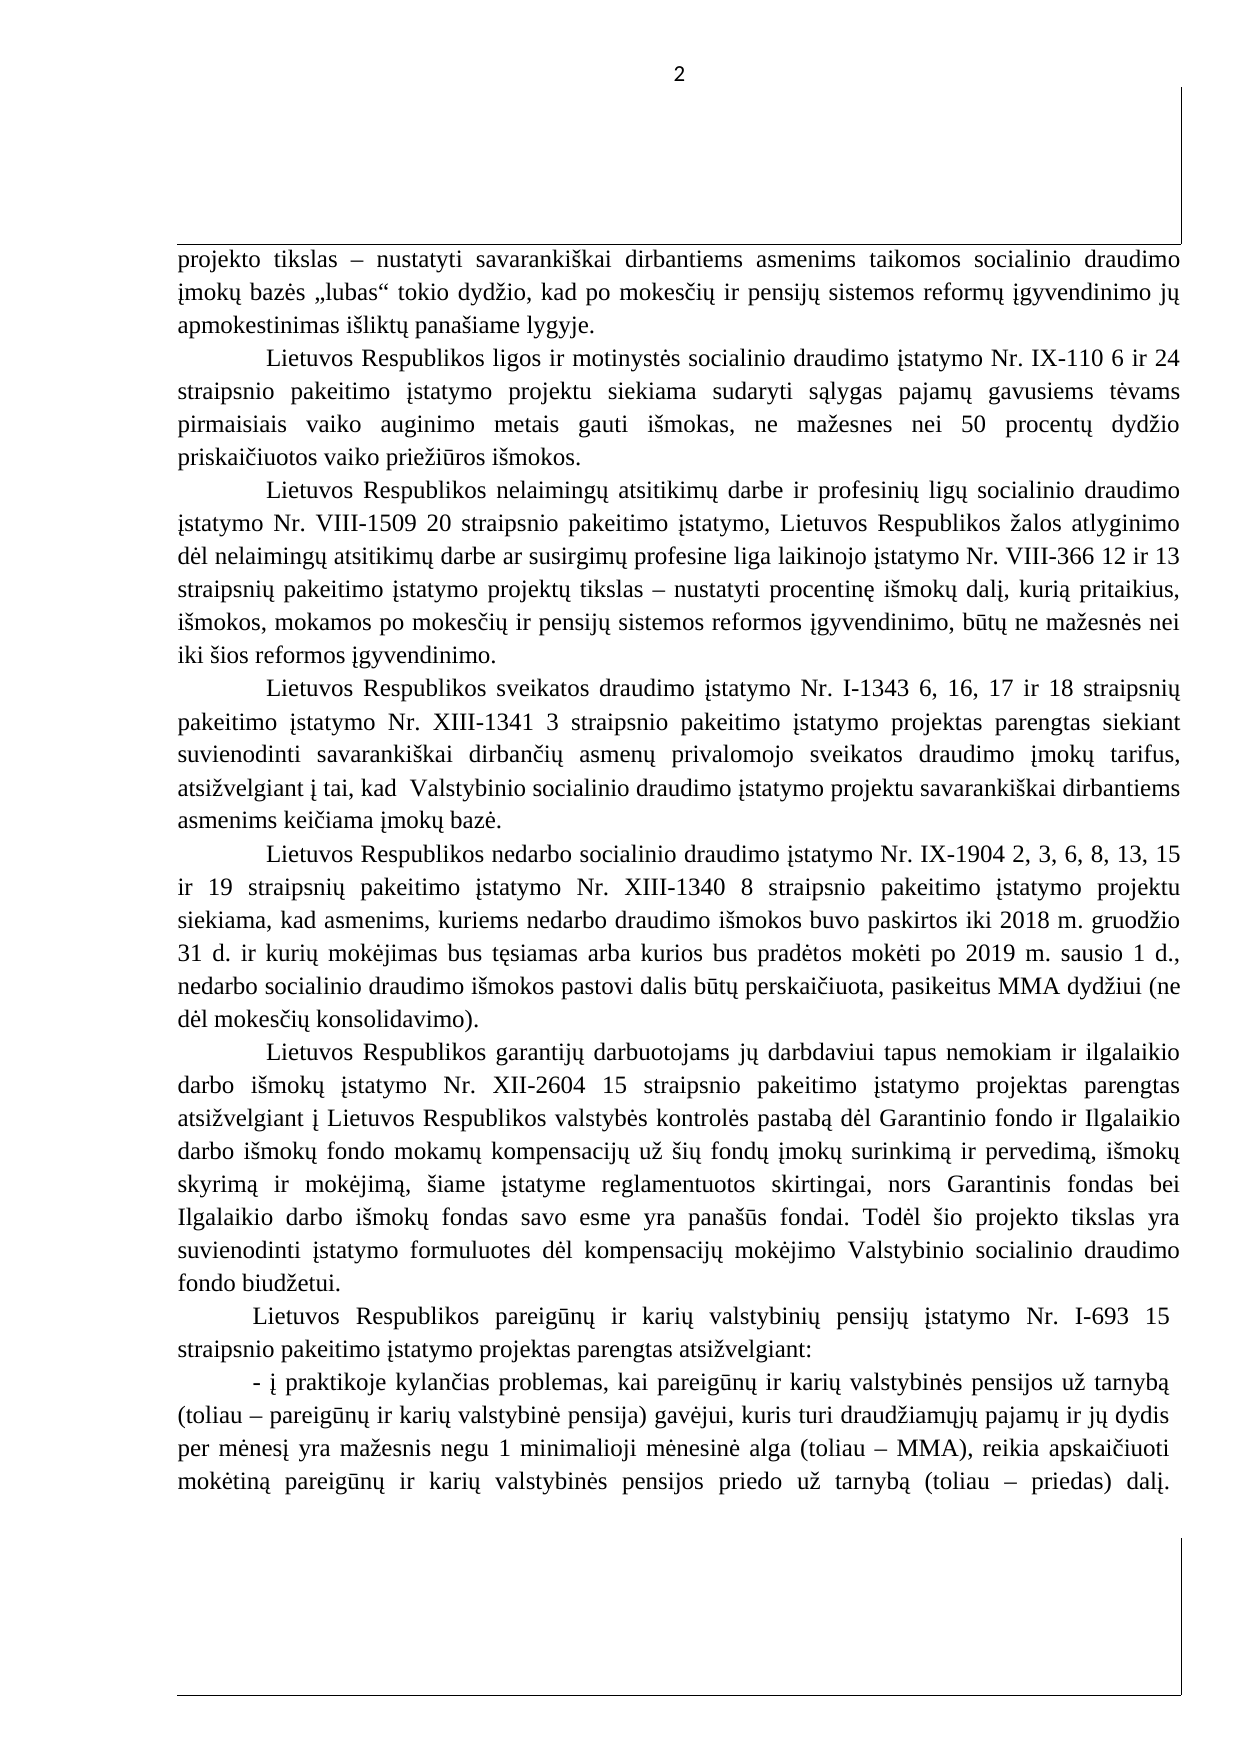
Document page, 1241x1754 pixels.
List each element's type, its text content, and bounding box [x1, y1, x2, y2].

text projekto tikslas – nustatyti savarankiškai dirbantiems asmenims taikomos socialinio draudimo įmokų bazės „lubas“ tokio dydžio, kad po mokesčių ir pensijų sistemos reformų įgyvendinimo jų apmokestinimas išliktų panašiame lygyje. [177, 244, 1181, 339]
text Lietuvos Respublikos nelaimingų atsitikimų darbe ir profesinių ligų socialinio draudimo įstatymo Nr. VIII-1509 20 straipsnio pakeitimo įstatymo, Lietuvos Respublikos žalos atlyginimo dėl nelaimingų atsitikimų darbe ar susirgimų profesine liga laikinojo įstatymo Nr. VIII-366 12 ir 13 straipsnių pakeitimo įstatymo projektų tikslas – nustatyti procentinę išmokų dalį, kurią pritaikius, išmokos, mokamos po mokesčių ir pensijų sistemos reformos įgyvendinimo, būtų ne mažesnės nei iki šios reformos įgyvendinimo. [177, 475, 1181, 669]
text - į praktikoje kylančias problemas, kai pareigūnų ir karių valstybinės pensijos už tarnybą (toliau – pareigūnų ir karių valstybinė pensija) gavėjui, kuris turi draudžiamųjų pajamų ir jų dydis per mėnesį yra mažesnis negu 1 minimalioji mėnesinė alga (toliau – MMA), reikia apskaičiuoti mokėtiną pareigūnų ir karių valstybinės pensijos priedo už tarnybą (toliau – priedas) dalį. [177, 1367, 1171, 1495]
text Lietuvos Respublikos garantijų darbuotojams jų darbdaviui tapus nemokiam ir ilgalaikio darbo išmokų įstatymo Nr. XII-2604 15 straipsnio pakeitimo įstatymo projektas parengtas atsižvelgiant į Lietuvos Respublikos valstybės kontrolės pastabą dėl Garantinio fondo ir Ilgalaikio darbo išmokų fondo mokamų kompensacijų už šių fondų įmokų surinkimą ir pervedimą, išmokų skyrimą ir mokėjimą, šiame įstatyme reglamentuotos skirtingai, nors Garantinis fondas bei Ilgalaikio darbo išmokų fondas savo esme yra panašūs fondai. Todėl šio projekto tikslas yra suvienodinti įstatymo formuluotes dėl kompensacijų mokėjimo Valstybinio socialinio draudimo fondo biudžetui. [177, 1037, 1181, 1297]
text Lietuvos Respublikos pareigūnų ir karių valstybinių pensijų įstatymo Nr. I-693 15 straipsnio pakeitimo įstatymo projektas parengtas atsižvelgiant: [177, 1301, 1171, 1363]
text Lietuvos Respublikos nedarbo socialinio draudimo įstatymo Nr. IX-1904 2, 3, 6, 8, 13, 15 ir 19 straipsnių pakeitimo įstatymo Nr. XIII-1340 8 straipsnio pakeitimo įstatymo projektu siekiama, kad asmenims, kuriems nedarbo draudimo išmokos buvo paskirtos iki 2018 m. gruodžio 31 d. ir kurių mokėjimas bus tęsiamas arba kurios bus pradėtos mokėti po 2019 m. sausio 1 d., nedarbo socialinio draudimo išmokos pastovi dalis būtų perskaičiuota, pasikeitus MMA dydžiui (ne dėl mokesčių konsolidavimo). [177, 839, 1181, 1032]
text Lietuvos Respublikos ligos ir motinystės socialinio draudimo įstatymo Nr. IX-110 6 ir 24 straipsnio pakeitimo įstatymo projektu siekiama sudaryti sąlygas pajamų gavusiems tėvams pirmaisiais vaiko auginimo metais gauti išmokas, ne mažesnes nei 50 procentų dydžio priskaičiuotos vaiko priežiūros išmokos. [177, 343, 1181, 471]
text Lietuvos Respublikos sveikatos draudimo įstatymo Nr. I-1343 6, 16, 17 ir 18 straipsnių pakeitimo įstatymo Nr. XIII-1341 3 straipsnio pakeitimo įstatymo projektas parengtas siekiant suvienodinti savarankiškai dirbančių asmenų privalomojo sveikatos draudimo įmokų tarifus, atsižvelgiant į tai, kad Valstybinio socialinio draudimo įstatymo projektu savarankiškai dirbantiems asmenims keičiama įmokų bazė. [177, 673, 1181, 834]
